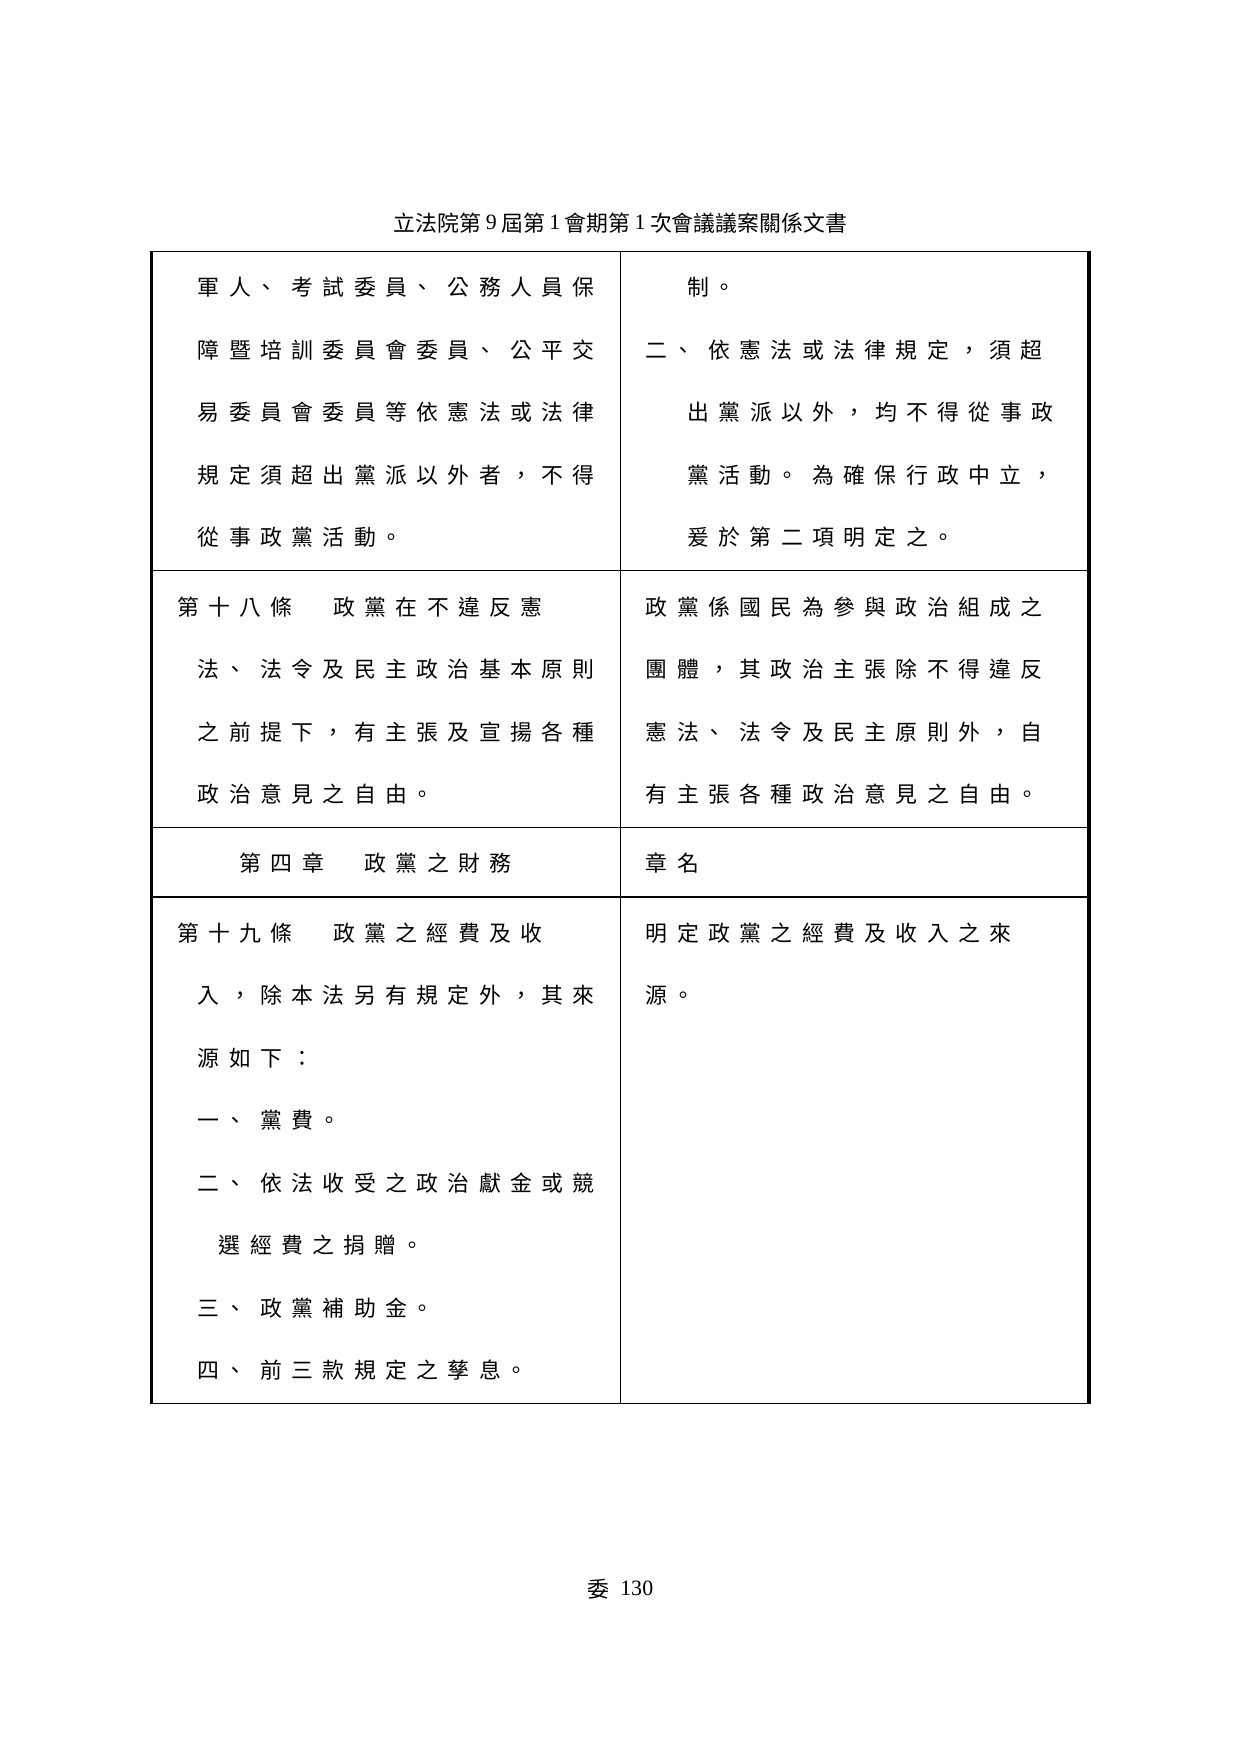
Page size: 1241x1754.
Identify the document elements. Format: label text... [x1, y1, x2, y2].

table_cell 制。 二、依憲法或法律規定，須超出黨派以外，均不得從事政黨活動。為確保行政中立，爰於第二項明定之。 [621, 252, 1087, 570]
table_cell 明定政黨之經費及收入之來源。 [621, 898, 1087, 1403]
table_cell 章名 [621, 828, 1087, 896]
table_cell 第十八條 政黨在不違反憲法、法令及民主政治基本原則之前提下，有主張及宣揚各種政治意見之自由。 [153, 571, 620, 827]
table_cell 第十九條 政黨之經費及收入，除本法另有規定外，其來源如下： 一、黨費。 二、依法收受之政治獻金或競選經費之捐贈。 三、政黨補助金。 四、前三款規定之孳息。 [153, 898, 620, 1403]
table_cell 軍人、考試委員、公務人員保障暨培訓委員會委員、公平交易委員會委員等依憲法或法律規定須超出黨派以外者，不得從事政黨活動。 [153, 252, 620, 570]
table_cell 政黨係國民為參與政治組成之團體，其政治主張除不得違反憲法、法令及民主原則外，自有主張各種政治意見之自由。 [621, 571, 1087, 827]
table_cell 第四章 政黨之財務 [153, 828, 620, 896]
